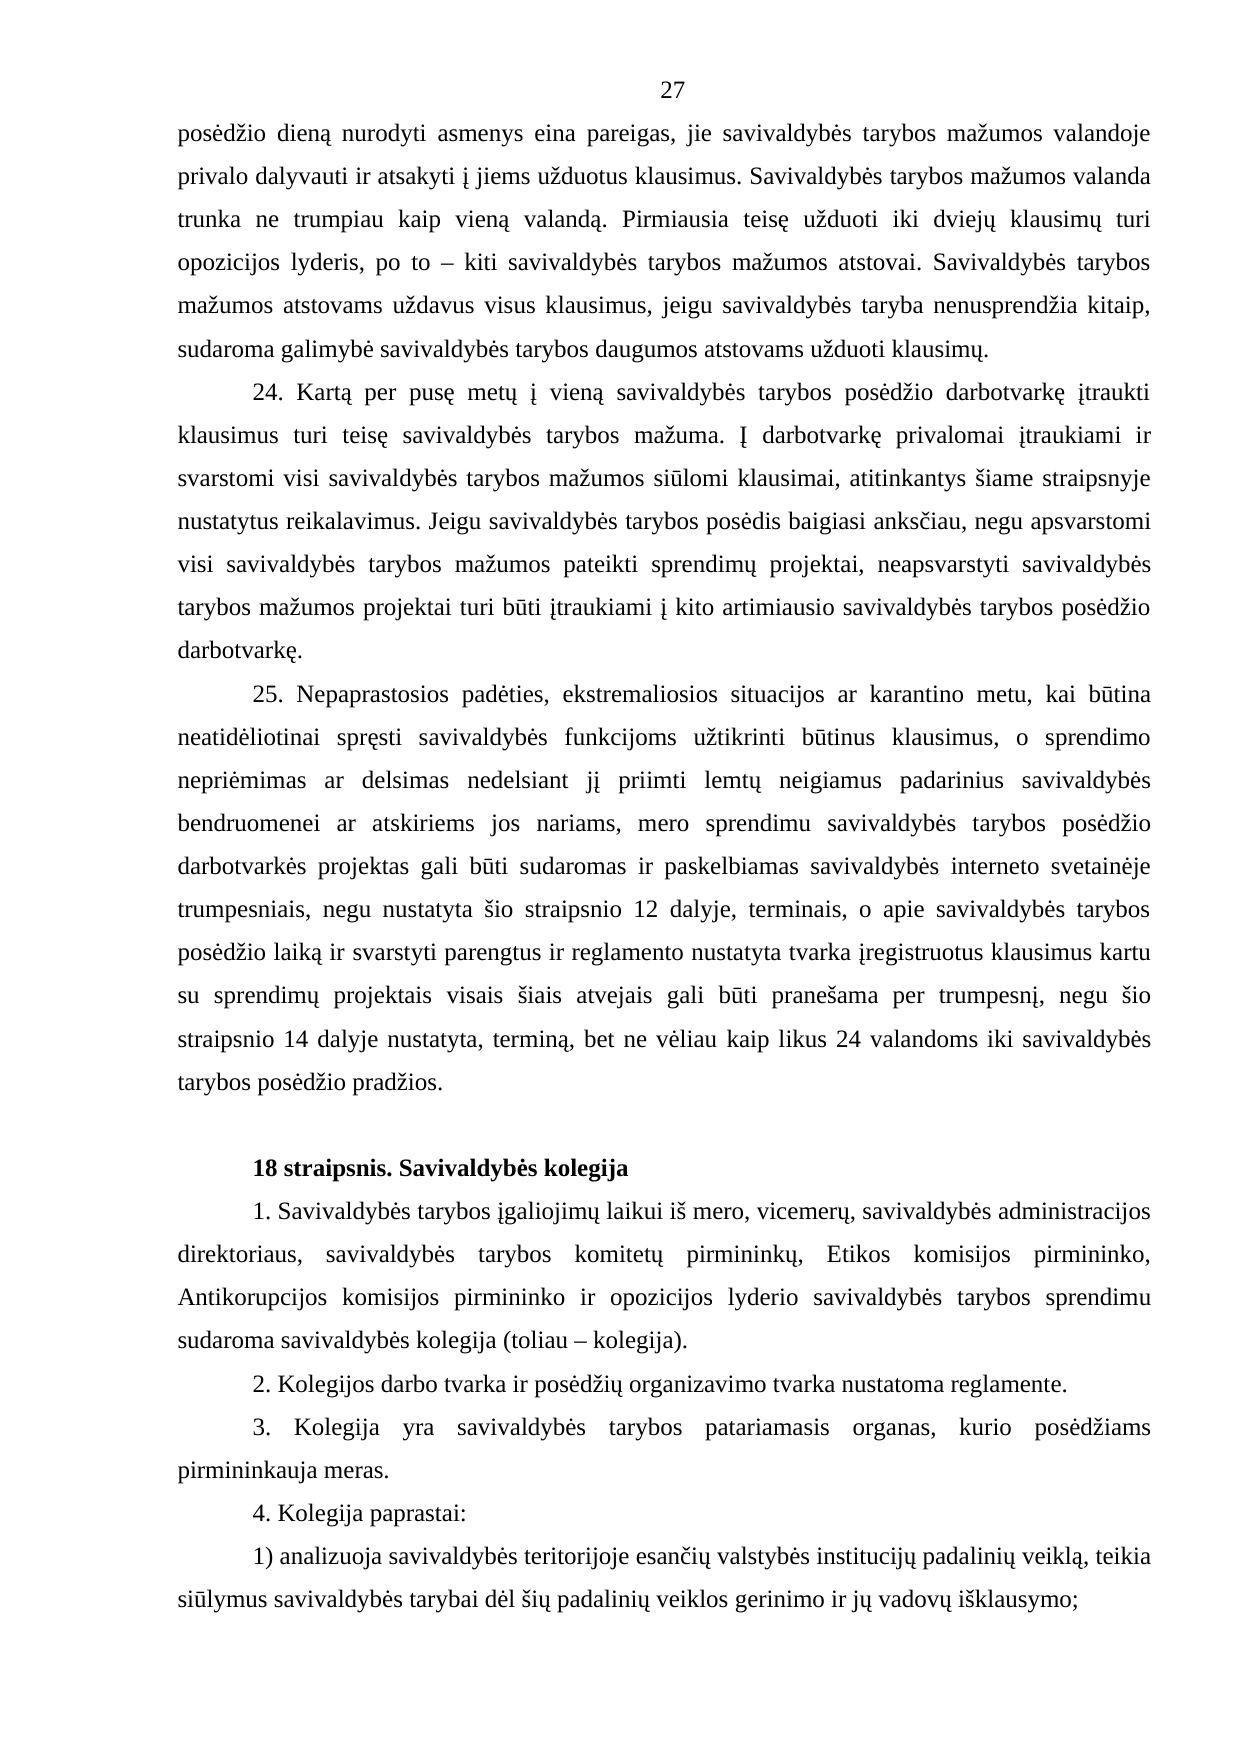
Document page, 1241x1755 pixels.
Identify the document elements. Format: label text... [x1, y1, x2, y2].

text 1) analizuoja savivaldybės teritorijoje esančių valstybės institucijų padalinių veiklą, teikia siūlymus savivaldybės tarybai dėl šių padalinių veiklos gerinimo ir jų vadovų išklausymo; [177, 1541, 1152, 1613]
text 25. Nepaprastosios padėties, ekstremaliosios situacijos ar karantino metu, kai būtina neatidėliotinai spręsti savivaldybės funkcijoms užtikrinti būtinus klausimus, o sprendimo nepriėmimas ar delsimas nedelsiant jį priimti lemtų neigiamus padarinius savivaldybės bendruomenei ar atskiriems jos nariams, mero sprendimu savivaldybės tarybos posėdžio darbotvarkės projektas gali būti sudaromas ir paskelbiamas savivaldybės interneto svetainėje trumpesniais, negu nustatyta šio straipsnio 12 dalyje, terminais, o apie savivaldybės tarybos posėdžio laiką ir svarstyti parengtus ir reglamento nustatyta tvarka įregistruotus klausimus kartu su sprendimų projektais visais šiais atvejais gali būti pranešama per trumpesnį, negu šio straipsnio 14 dalyje nustatyta, terminą, bet ne vėliau kaip likus 24 valandoms iki savivaldybės tarybos posėdžio pradžios. [177, 679, 1152, 1096]
text 4. Kolegija paprastai: [177, 1498, 1152, 1527]
text posėdžio dieną nurodyti asmenys eina pareigas, jie savivaldybės tarybos mažumos valandoje privalo dalyvauti ir atsakyti į jiems užduotus klausimus. Savivaldybės tarybos mažumos valanda trunka ne trumpiau kaip vieną valandą. Pirmiausia teisę užduoti iki dviejų klausimų turi opozicijos lyderis, po to – kiti savivaldybės tarybos mažumos atstovai. Savivaldybės tarybos mažumos atstovams uždavus visus klausimus, jeigu savivaldybės taryba nenusprendžia kitaip, sudaroma galimybė savivaldybės tarybos daugumos atstovams užduoti klausimų. [177, 118, 1152, 362]
text 24. Kartą per pusę metų į vieną savivaldybės tarybos posėdžio darbotvarkę įtraukti klausimus turi teisę savivaldybės tarybos mažuma. Į darbotvarkę privalomai įtraukiami ir svarstomi visi savivaldybės tarybos mažumos siūlomi klausimai, atitinkantys šiame straipsnyje nustatytus reikalavimus. Jeigu savivaldybės tarybos posėdis baigiasi anksčiau, negu apsvarstomi visi savivaldybės tarybos mažumos pateikti sprendimų projektai, neapsvarstyti savivaldybės tarybos mažumos projektai turi būti įtraukiami į kito artimiausio savivaldybės tarybos posėdžio darbotvarkę. [177, 377, 1152, 664]
text 2. Kolegijos darbo tvarka ir posėdžių organizavimo tvarka nustatoma reglamente. [177, 1369, 1152, 1397]
text 3. Kolegija yra savivaldybės tarybos patariamasis organas, kurio posėdžiams pirmininkauja meras. [177, 1412, 1152, 1484]
text 18 straipsnis. Savivaldybės kolegija [177, 1153, 1152, 1182]
text 1. Savivaldybės tarybos įgaliojimų laikui iš mero, vicemerų, savivaldybės administracijos direktoriaus, savivaldybės tarybos komitetų pirmininkų, Etikos komisijos pirmininko, Antikorupcijos komisijos pirmininko ir opozicijos lyderio savivaldybės tarybos sprendimu sudaroma savivaldybės kolegija (toliau – kolegija). [177, 1196, 1152, 1354]
